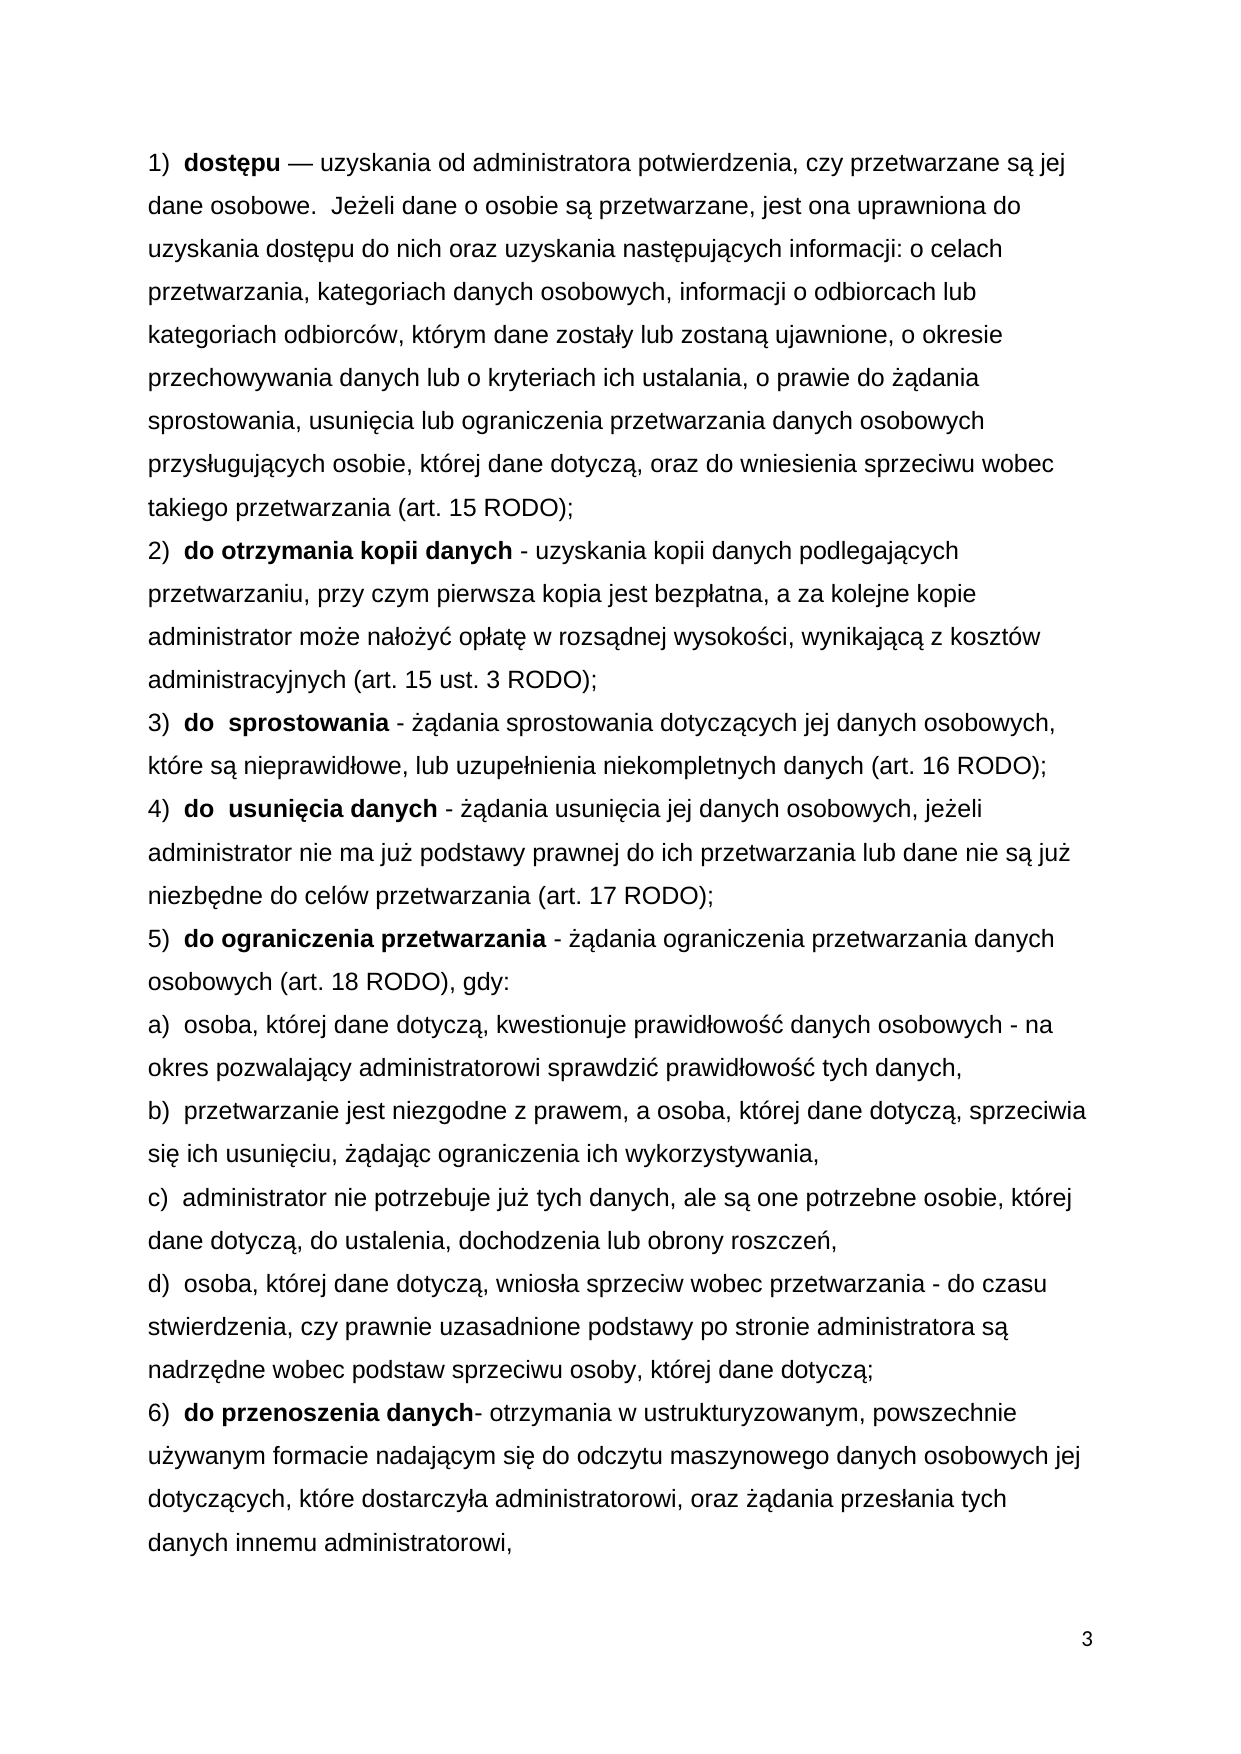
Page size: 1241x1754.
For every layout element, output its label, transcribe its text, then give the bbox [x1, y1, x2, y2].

text d) osoba, której dane dotyczą, wniosła sprzeciw wobec przetwarzania - do czasu [148, 1269, 1093, 1298]
text b) przetwarzanie jest niezgodne z prawem, a osoba, której dane dotyczą, sprzeciwia się ich usunięciu, żądając ograniczenia ich wykorzystywania, [148, 1096, 1093, 1168]
text c) administrator nie potrzebuje już tych danych, ale są one potrzebne osobie, której dane dotyczą, do ustalenia, dochodzenia lub obrony roszczeń, [148, 1183, 1093, 1254]
text przysługujących osobie, której dane dotyczą, oraz do wniesienia sprzeciwu wobec takiego przetwarzania (art. 15 RODO); [148, 449, 1093, 521]
text 2) do otrzymania kopii danych - uzyskania kopii danych podlegających przetwarzaniu, przy czym pierwsza kopia jest bezpłatna, a za kolejne kopie administrator może nałożyć opłatę w rozsądnej wysokości, wynikającą z kosztów administracyjnych (art. 15 ust. 3 RODO); [148, 536, 1093, 694]
text 6) do przenoszenia danych- otrzymania w ustrukturyzowanym, powszechnie używanym formacie nadającym się do odczytu maszynowego danych osobowych jej dotyczących, które dostarczyła administratorowi, oraz żądania przesłania tych danych innemu administratorowi, [148, 1398, 1093, 1556]
text 4) do usunięcia danych - żądania usunięcia jej danych osobowych, jeżeli administrator nie ma już podstawy prawnej do ich przetwarzania lub dane nie są już niezbędne do celów przetwarzania (art. 17 RODO); [148, 794, 1093, 909]
text stwierdzenia, czy prawnie uzasadnione podstawy po stronie administratora są nadrzędne wobec podstaw sprzeciwu osoby, której dane dotyczą; [148, 1312, 1093, 1384]
text 5) do ograniczenia przetwarzania - żądania ograniczenia przetwarzania danych osobowych (art. 18 RODO), gdy: [148, 924, 1093, 996]
text a) osoba, której dane dotyczą, kwestionuje prawidłowość danych osobowych - na okres pozwalający administratorowi sprawdzić prawidłowość tych danych, [148, 1010, 1093, 1082]
text 1) dostępu — uzyskania od administratora potwierdzenia, czy przetwarzane są jej dane osobowe. Jeżeli dane o osobie są przetwarzane, jest ona uprawniona do uzyskania dostępu do nich oraz uzyskania następujących informacji: o celach przetwarzania, kategoriach danych osobowych, informacji o odbiorcach lub kategoriach odbiorców, którym dane zostały lub zostaną ujawnione, o okresie przechowywania danych lub o kryteriach ich ustalania, o prawie do żądania sprostowania, usunięcia lub ograniczenia przetwarzania danych osobowych [148, 148, 1093, 435]
text 3) do sprostowania - żądania sprostowania dotyczących jej danych osobowych, które są nieprawidłowe, lub uzupełnienia niekompletnych danych (art. 16 RODO); [148, 708, 1093, 780]
